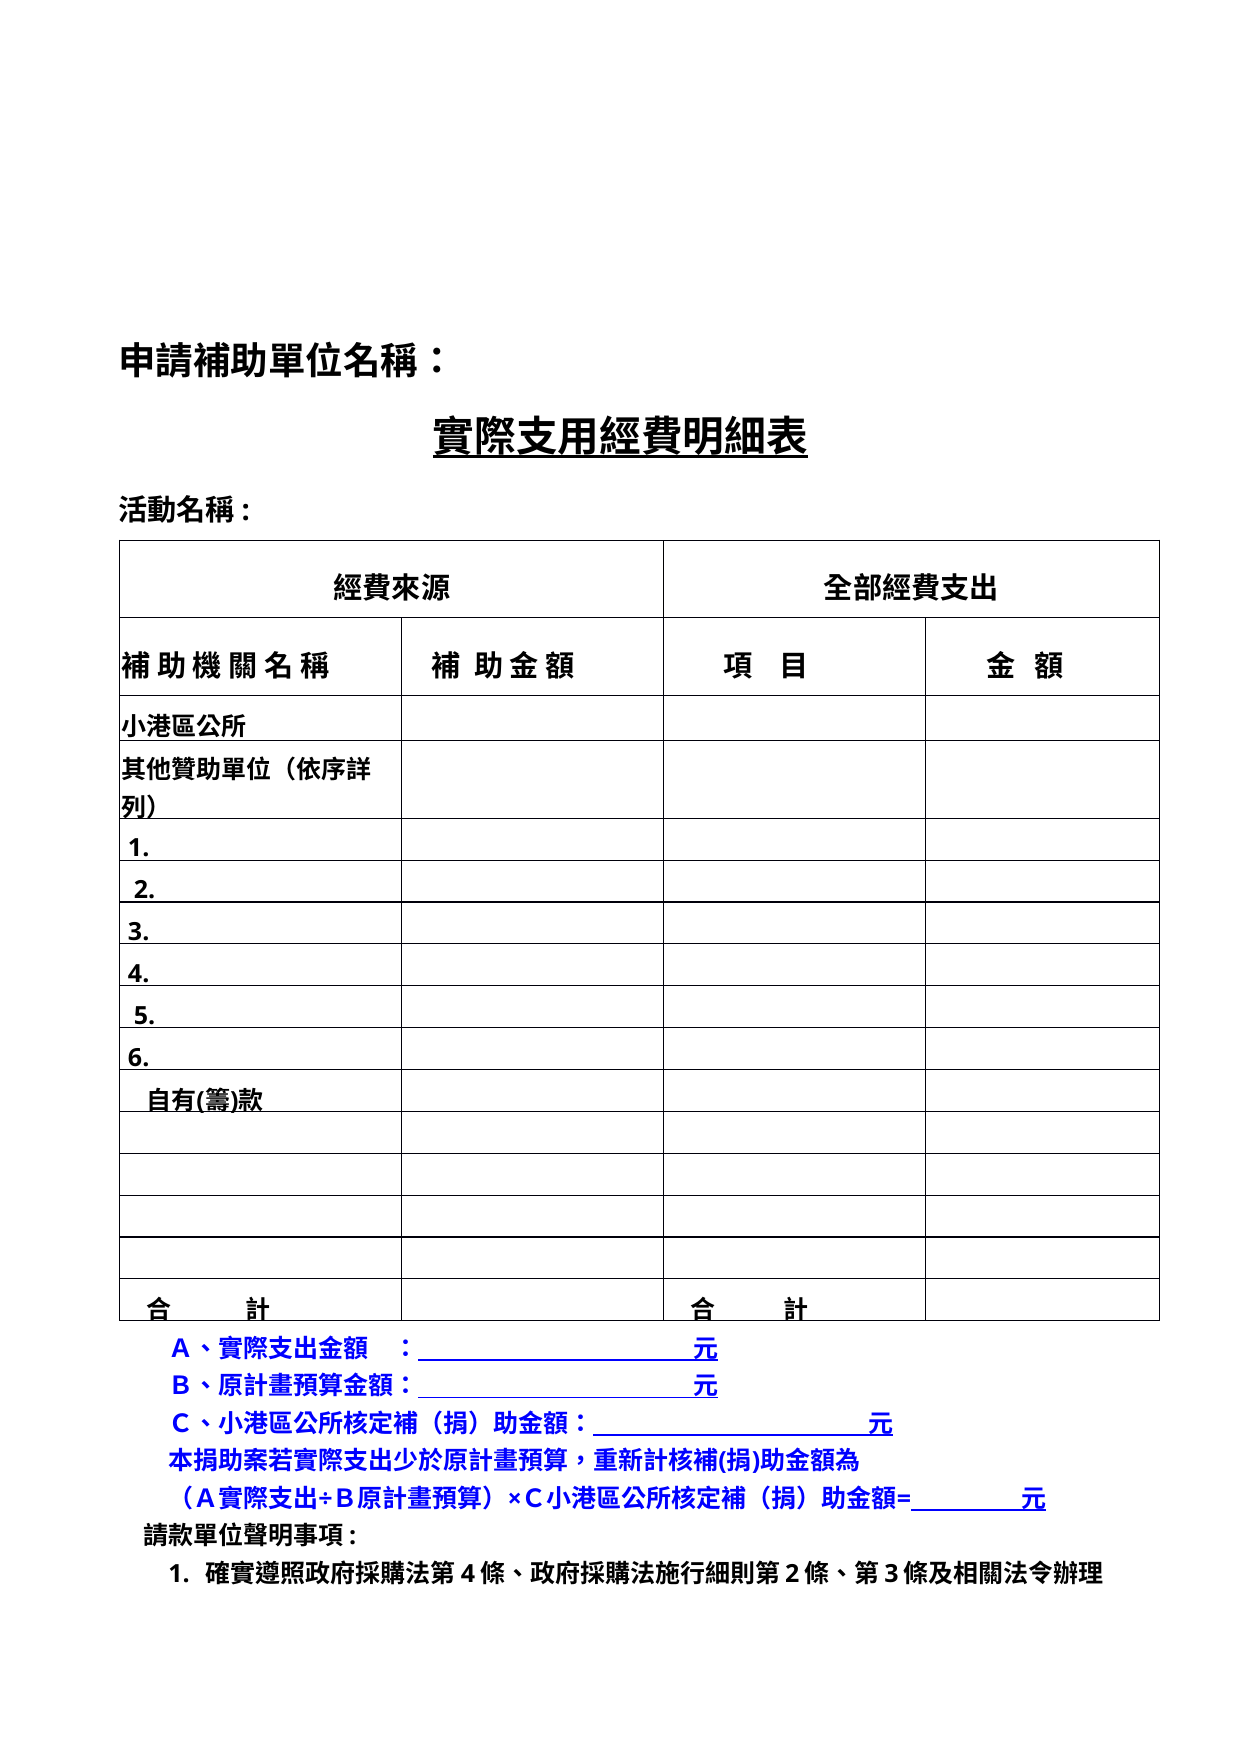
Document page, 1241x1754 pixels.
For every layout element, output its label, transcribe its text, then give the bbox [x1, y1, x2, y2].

text 實際支用經費明細表 [118, 389, 1122, 464]
table_cell [926, 696, 1159, 740]
table_cell [926, 1070, 1159, 1111]
table_cell [664, 1154, 925, 1194]
table_cell [402, 1028, 663, 1069]
table_cell [120, 1196, 401, 1236]
table_cell [926, 819, 1159, 859]
table_cell [402, 903, 663, 943]
table_cell 3. [120, 903, 401, 943]
table_cell 項 目 [664, 618, 925, 695]
text Ａ、實際支出金額 ： 元 [118, 1321, 1122, 1359]
table_cell 6. [120, 1028, 401, 1069]
table_cell [402, 1196, 663, 1236]
table_header 經費來源 [120, 541, 663, 617]
table_cell [664, 741, 925, 818]
text 請款單位聲明事項 : [118, 1509, 1122, 1546]
table_cell 自有(籌)款 [120, 1070, 401, 1111]
table_cell 合 計 [120, 1279, 401, 1320]
table_cell [926, 1238, 1159, 1278]
list 確實遵照政府採購法第4條、政府採購法施行細則第2條、第3條及相關法令辦理完竣。 [168, 1546, 1122, 1584]
table_cell 1. [120, 819, 401, 859]
table_cell [402, 1279, 663, 1320]
table_cell [664, 1028, 925, 1069]
table_cell 補 助 機 關 名 稱 [120, 618, 401, 695]
table_cell [664, 944, 925, 985]
table_cell [402, 1154, 663, 1194]
table_cell [926, 1196, 1159, 1236]
table_cell 小港區公所 [120, 696, 401, 740]
table_cell [926, 741, 1159, 818]
table_cell 金 額 [926, 618, 1159, 695]
table_cell [664, 1070, 925, 1111]
table_cell 其他贊助單位（依序詳列） [120, 741, 401, 818]
table_cell [402, 1070, 663, 1111]
table_cell [402, 1238, 663, 1278]
text 活動名稱 : [118, 464, 1122, 539]
table_cell [402, 861, 663, 901]
table_cell [664, 1196, 925, 1236]
table_cell [926, 1028, 1159, 1069]
text （Ａ實際支出÷Ｂ原計畫預算）×Ｃ小港區公所核定補（捐）助金額= 元 [118, 1471, 1122, 1509]
table_cell [402, 696, 663, 740]
table_cell [664, 1238, 925, 1278]
table_cell [926, 1154, 1159, 1194]
table_cell [926, 986, 1159, 1027]
table_cell [664, 819, 925, 859]
table_cell [664, 986, 925, 1027]
table_cell [120, 1238, 401, 1278]
table_cell 5. [120, 986, 401, 1027]
table_cell [402, 1112, 663, 1153]
table_cell [664, 1112, 925, 1153]
table_cell [120, 1154, 401, 1194]
table_cell 補 助 金 額 [402, 618, 663, 695]
table_cell [926, 861, 1159, 901]
table_cell 合 計 [664, 1279, 925, 1320]
text Ｂ、原計畫預算金額： 元 [118, 1359, 1122, 1396]
table_cell [926, 944, 1159, 985]
table_cell [926, 903, 1159, 943]
text Ｃ、小港區公所核定補（捐）助金額： 元 [118, 1396, 1122, 1434]
text 本捐助案若實際支出少於原計畫預算，重新計核補(捐)助金額為 [118, 1434, 1122, 1471]
table_cell 2. [120, 861, 401, 901]
table_header 全部經費支出 [664, 541, 1159, 617]
table_cell [120, 1112, 401, 1153]
table_cell [402, 944, 663, 985]
text 申請補助單位名稱： [118, 314, 1122, 389]
table_cell [664, 696, 925, 740]
table_cell [402, 741, 663, 818]
table_cell [402, 986, 663, 1027]
table_cell [664, 903, 925, 943]
table_cell [926, 1112, 1159, 1153]
table_cell [664, 861, 925, 901]
table_cell [402, 819, 663, 859]
table_cell 4. [120, 944, 401, 985]
table_cell [926, 1279, 1159, 1320]
